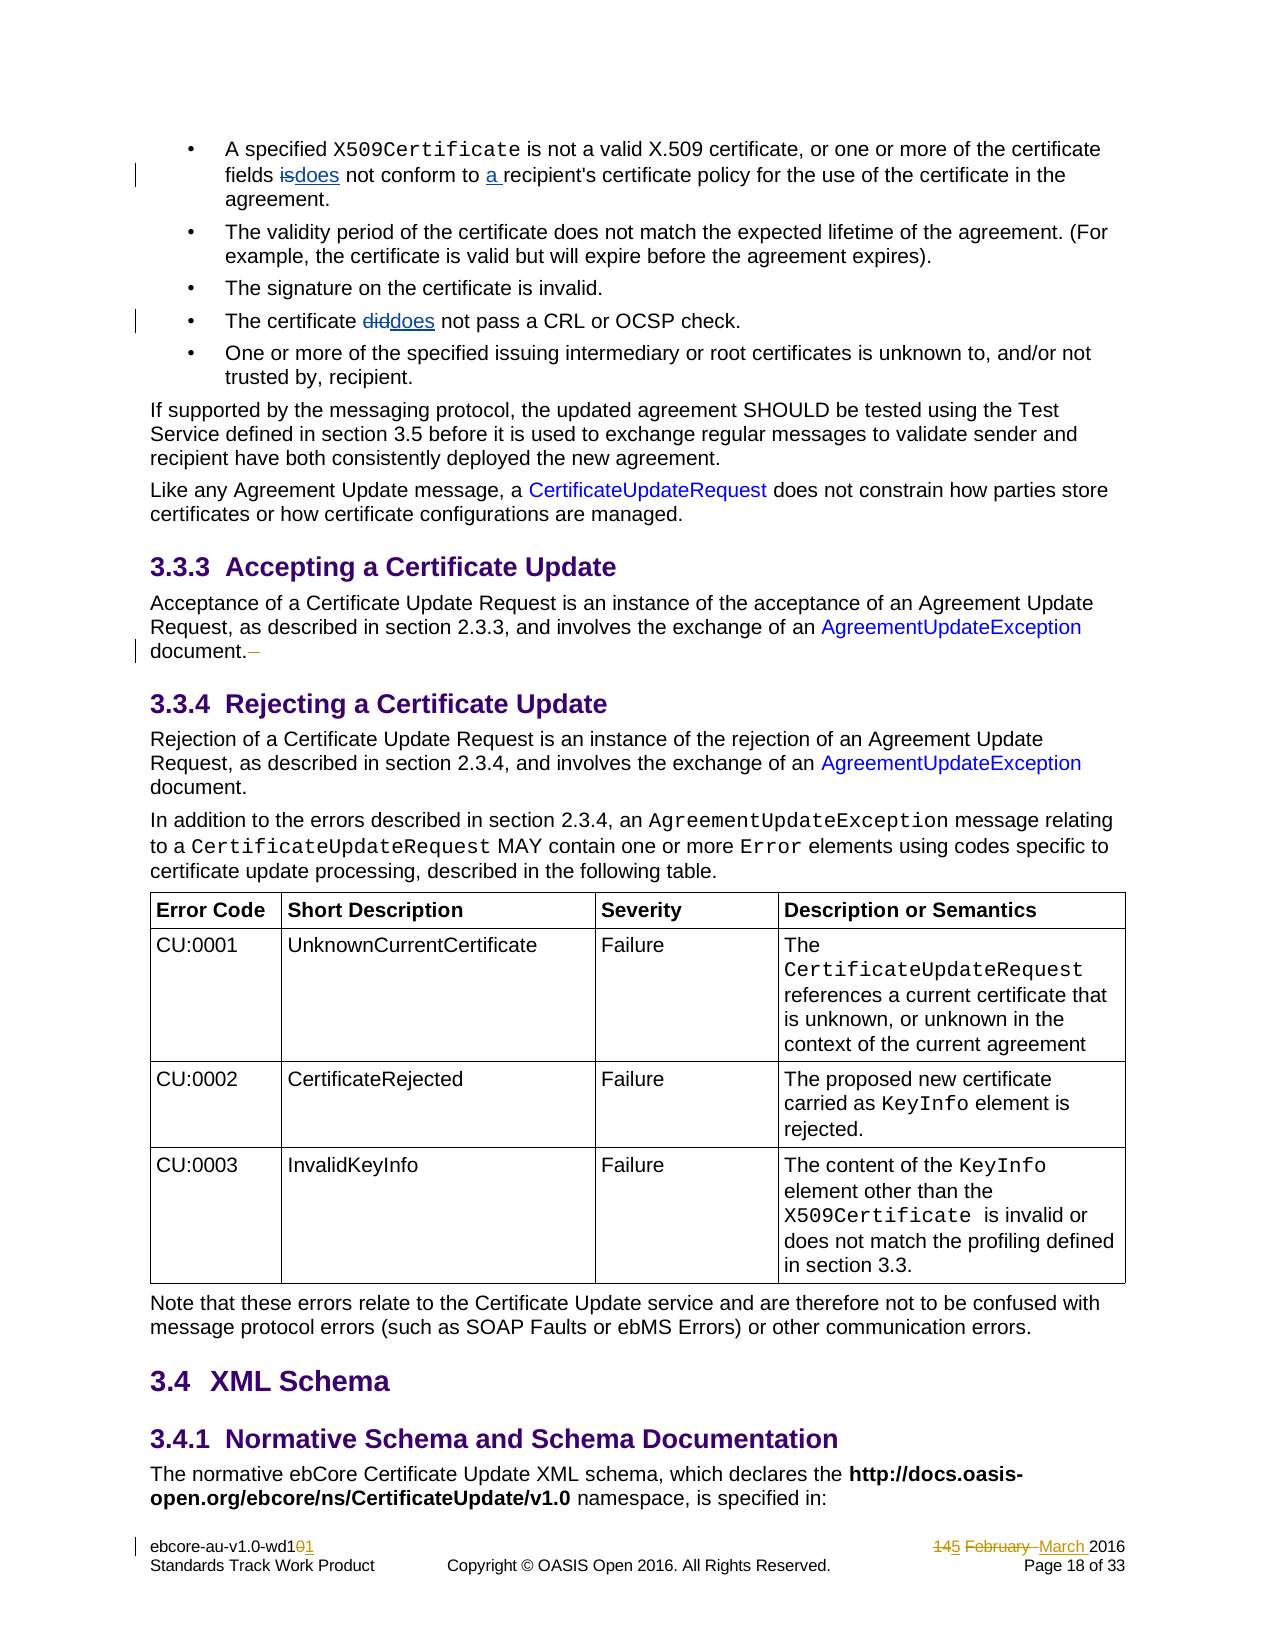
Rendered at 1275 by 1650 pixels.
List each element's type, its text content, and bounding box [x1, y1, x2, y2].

table_cell Failure [596, 1062, 778, 1147]
table_header Description or Semantics [779, 893, 1125, 927]
table_header Error Code [151, 893, 281, 927]
text If supported by the messaging protocol, the updated agreement SHOULD be tested using the Test Service defined in section 3.5 before it is used to exchange regular messages to validate sender and recipient have both consistently deployed the new agreement. [150, 397, 1125, 470]
text In addition to the errors described in section 2.3.4, an AgreementUpdateException message relating to a CertificateUpdateRequest MAY contain one or more Error elements using codes specific to certificate update processing, described in the following table. [150, 808, 1125, 883]
list The validity period of the certificate does not match the expected lifetime of the agreement. (For example, the certificate is valid but will expire before the agreement expires). [187, 220, 1125, 268]
text Like any Agreement Update message, a CertificateUpdateRequest does not constrain how parties store certificates or how certificate configurations are managed. [150, 478, 1125, 526]
table_cell CU:0002 [151, 1062, 281, 1147]
list The signature on the certificate is invalid. [187, 276, 1125, 300]
table_cell CU:0003 [151, 1148, 281, 1282]
table_cell CertificateRejected [282, 1062, 595, 1147]
text Note that these errors relate to the Certificate Update service and are therefore not to be confused with message protocol errors (such as SOAP Faults or ebMS Errors) or other communication errors. [150, 1291, 1125, 1339]
table_cell Failure [596, 1148, 778, 1282]
list A specified X509Certificate is not a valid X.509 certificate, or one or more of the certificate fields does not conform to a recipient's certificate policy for the use of the certificate in the agreement. [187, 137, 1125, 211]
list The certificate does not pass a CRL or OCSP check. [187, 309, 1125, 333]
table_cell Failure [596, 929, 778, 1061]
table_header Short Description [282, 893, 595, 927]
table_cell UnknownCurrentCertificate [282, 929, 595, 1061]
table_header Severity [596, 893, 778, 927]
text Acceptance of a Certificate Update Request is an instance of the acceptance of an Agreement Update Request, as described in section 2.3.3, and involves the exchange of an AgreementUpdateException document. [150, 591, 1125, 663]
table_cell CU:0001 [151, 929, 281, 1061]
table_cell The proposed new certificate carried as KeyInfo element is rejected. [779, 1062, 1125, 1147]
subtitle XML Schema [150, 1364, 1125, 1398]
table_cell The content of the KeyInfo element other than the X509Certificate is invalid or does not match the profiling defined in section 3.3. [779, 1148, 1125, 1282]
subtitle Rejecting a Certificate Update [150, 688, 1125, 719]
text Rejection of a Certificate Update Request is an instance of the rejection of an Agreement Update Request, as described in section 2.3.4, and involves the exchange of an AgreementUpdateException document. [150, 727, 1125, 799]
table_cell InvalidKeyInfo [282, 1148, 595, 1282]
table_cell The CertificateUpdateRequest references a current certificate that is unknown, or unknown in the context of the current agreement [779, 929, 1125, 1061]
list One or more of the specified issuing intermediary or root certificates is unknown to, and/or not trusted by, recipient. [187, 341, 1125, 389]
text The normative ebCore Certificate Update XML schema, which declares the http://docs.oasis-open.org/ebcore/ns/CertificateUpdate/v1.0 namespace, is specified in: [150, 1462, 1125, 1510]
subtitle Normative Schema and Schema Documentation [150, 1423, 1125, 1454]
subtitle Accepting a Certificate Update [150, 551, 1125, 582]
